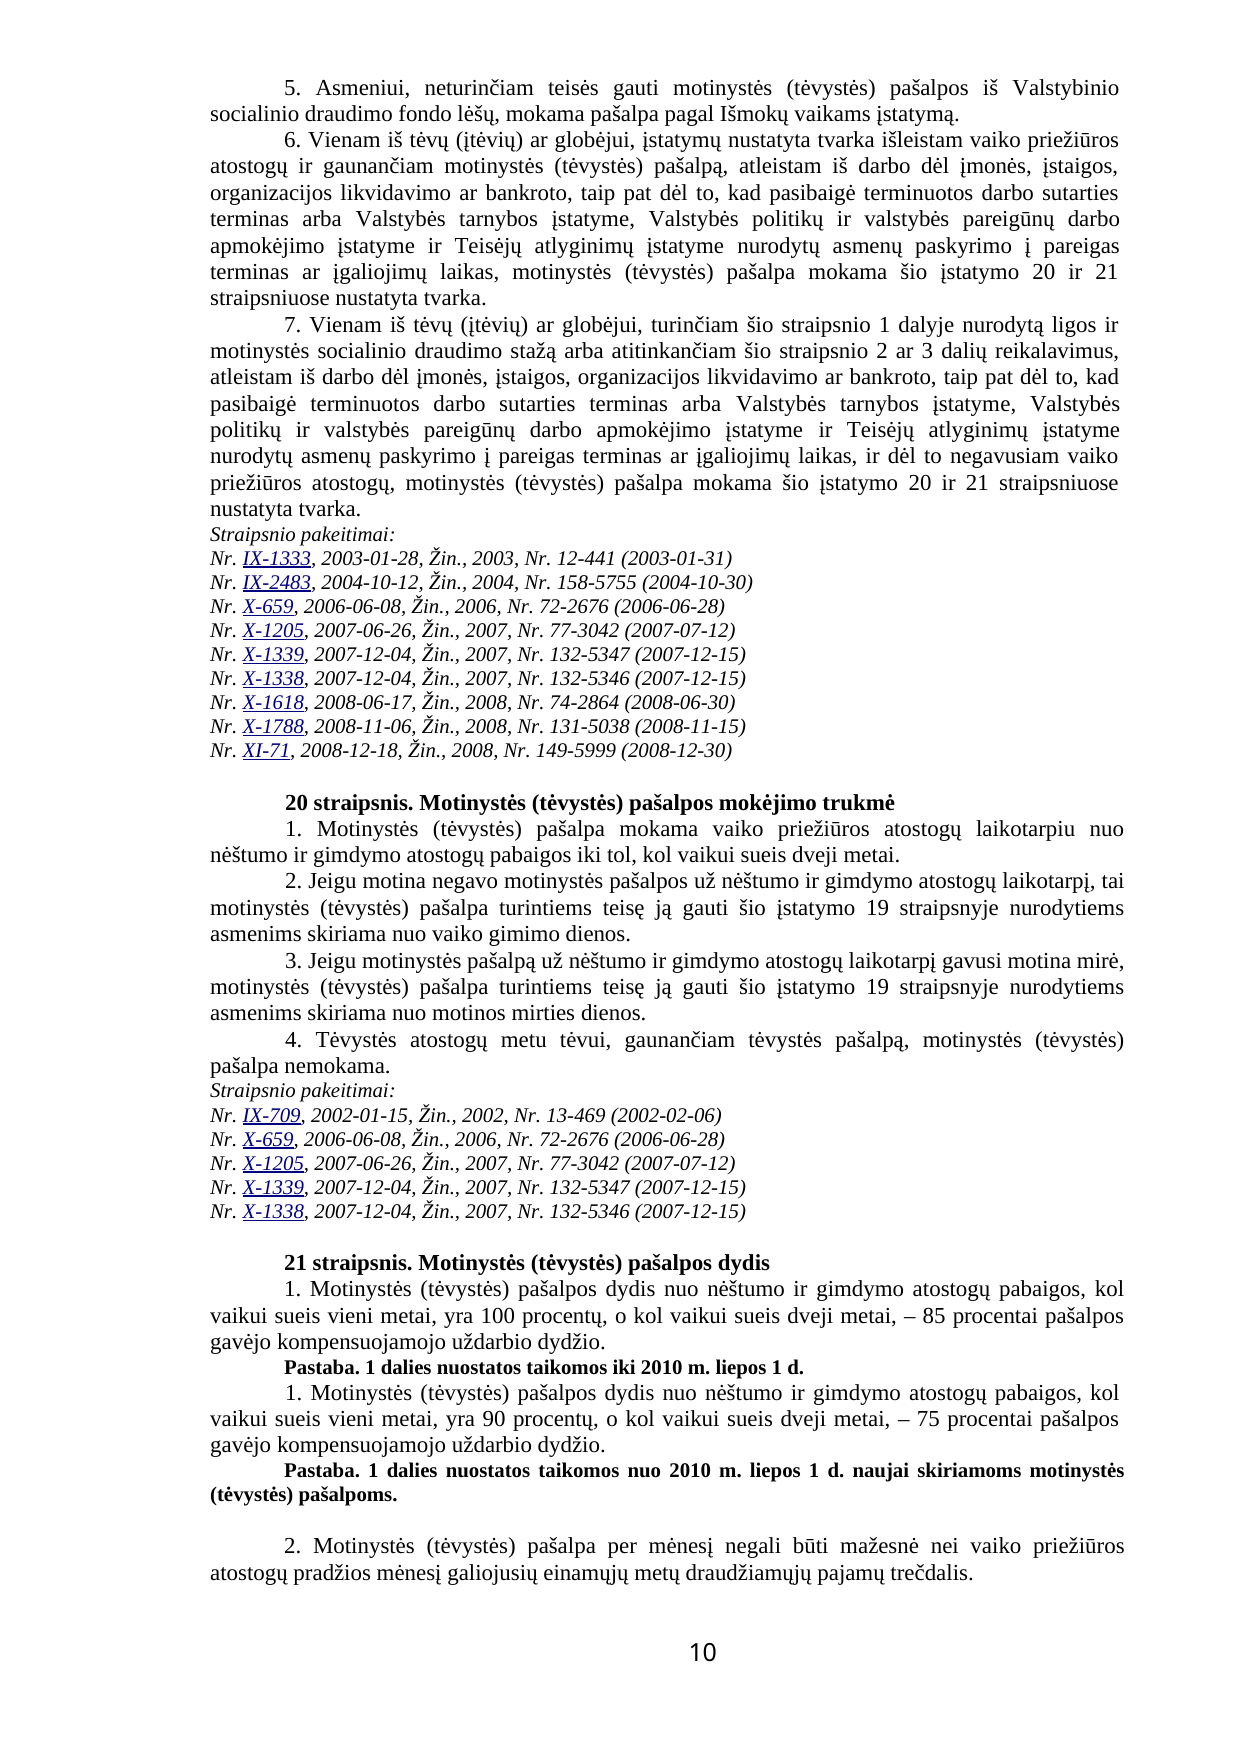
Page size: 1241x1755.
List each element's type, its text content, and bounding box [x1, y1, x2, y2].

text 20 straipsnis. Motinystės (tėvystės) pašalpos mokėjimo trukmė [210, 788, 1126, 815]
text Pastaba. 1 dalies nuostatos taikomos nuo 2010 m. liepos 1 d. naujai skiriamoms motinystės (tėvystės) pašalpoms. [210, 1458, 1126, 1506]
text 7. Vienam iš tėvų (įtėvių) ar globėjui, turinčiam šio straipsnio 1 dalyje nurodytą ligos ir motinystės socialinio draudimo stažą arba atitinkančiam šio straipsnio 2 ar 3 dalių reikalavimus, atleistam iš darbo dėl įmonės, įstaigos, organizacijos likvidavimo ar bankroto, taip pat dėl to, kad pasibaigė terminuotos darbo sutarties terminas arba Valstybės tarnybos įstatyme, Valstybės politikų ir valstybės pareigūnų darbo apmokėjimo įstatyme ir Teisėjų atlyginimų įstatyme nurodytų asmenų paskyrimo į pareigas terminas ar įgaliojimų laikas, ir dėl to negavusiam vaiko priežiūros atostogų, motinystės (tėvystės) pašalpa mokama šio įstatymo 20 ir 21 straipsniuose nustatyta tvarka. [210, 311, 1120, 522]
text Nr. X-1205, 2007-06-26, Žin., 2007, Nr. 77-3042 (2007-07-12) [210, 1151, 1126, 1175]
text 1. Motinystės (tėvystės) pašalpa mokama vaiko priežiūros atostogų laikotarpiu nuo nėštumo ir gimdymo atostogų pabaigos iki tol, kol vaikui sueis dveji metai. [210, 815, 1126, 868]
text 1. Motinystės (tėvystės) pašalpos dydis nuo nėštumo ir gimdymo atostogų pabaigos, kol vaikui sueis vieni metai, yra 90 procentų, o kol vaikui sueis dveji metai, – 75 procentai pašalpos gavėjo kompensuojamojo uždarbio dydžio. [210, 1379, 1120, 1458]
text 1. Motinystės (tėvystės) pašalpos dydis nuo nėštumo ir gimdymo atostogų pabaigos, kol vaikui sueis vieni metai, yra 100 procentų, o kol vaikui sueis dveji metai, – 85 procentai pašalpos gavėjo kompensuojamojo uždarbio dydžio. [210, 1276, 1126, 1354]
text 2. Jeigu motina negavo motinystės pašalpos už nėštumo ir gimdymo atostogų laikotarpį, tai motinystės (tėvystės) pašalpa turintiems teisę ją gauti šio įstatymo 19 straipsnyje nurodytiems asmenims skiriama nuo vaiko gimimo dienos. [210, 868, 1126, 947]
text Nr. X-1618, 2008-06-17, Žin., 2008, Nr. 74-2864 (2008-06-30) [210, 690, 1126, 714]
text Nr. XI-71, 2008-12-18, Žin., 2008, Nr. 149-5999 (2008-12-30) [210, 738, 1126, 762]
text Straipsnio pakeitimai: [210, 522, 1126, 546]
text Nr. X-659, 2006-06-08, Žin., 2006, Nr. 72-2676 (2006-06-28) [210, 1127, 1126, 1151]
text Straipsnio pakeitimai: [210, 1078, 1126, 1102]
text 3. Jeigu motinystės pašalpą už nėštumo ir gimdymo atostogų laikotarpį gavusi motina mirė, motinystės (tėvystės) pašalpa turintiems teisę ją gauti šio įstatymo 19 straipsnyje nurodytiems asmenims skiriama nuo motinos mirties dienos. [210, 947, 1126, 1026]
text 5. Asmeniui, neturinčiam teisės gauti motinystės (tėvystės) pašalpos iš Valstybinio socialinio draudimo fondo lėšų, mokama pašalpa pagal Išmokų vaikams įstatymą. [210, 73, 1120, 126]
text Nr. X-1338, 2007-12-04, Žin., 2007, Nr. 132-5346 (2007-12-15) [210, 1199, 1126, 1223]
text Nr. X-1338, 2007-12-04, Žin., 2007, Nr. 132-5346 (2007-12-15) [210, 666, 1126, 690]
text 2. Motinystės (tėvystės) pašalpa per mėnesį negali būti mažesnė nei vaiko priežiūros atostogų pradžios mėnesį galiojusių einamųjų metų draudžiamųjų pajamų trečdalis. [210, 1532, 1126, 1585]
text 6. Vienam iš tėvų (įtėvių) ar globėjui, įstatymų nustatyta tvarka išleistam vaiko priežiūros atostogų ir gaunančiam motinystės (tėvystės) pašalpą, atleistam iš darbo dėl įmonės, įstaigos, organizacijos likvidavimo ar bankroto, taip pat dėl to, kad pasibaigė terminuotos darbo sutarties terminas arba Valstybės tarnybos įstatyme, Valstybės politikų ir valstybės pareigūnų darbo apmokėjimo įstatyme ir Teisėjų atlyginimų įstatyme nurodytų asmenų paskyrimo į pareigas terminas ar įgaliojimų laikas, motinystės (tėvystės) pašalpa mokama šio įstatymo 20 ir 21 straipsniuose nustatyta tvarka. [210, 126, 1120, 311]
text Nr. X-1788, 2008-11-06, Žin., 2008, Nr. 131-5038 (2008-11-15) [210, 714, 1126, 738]
text Nr. X-1339, 2007-12-04, Žin., 2007, Nr. 132-5347 (2007-12-15) [210, 1175, 1126, 1199]
text 4. Tėvystės atostogų metu tėvui, gaunančiam tėvystės pašalpą, motinystės (tėvystės) pašalpa nemokama. [210, 1026, 1126, 1078]
text Pastaba. 1 dalies nuostatos taikomos iki 2010 m. liepos 1 d. [210, 1354, 1126, 1379]
text Nr. IX-709, 2002-01-15, Žin., 2002, Nr. 13-469 (2002-02-06) [210, 1102, 1126, 1127]
text Nr. X-659, 2006-06-08, Žin., 2006, Nr. 72-2676 (2006-06-28) [210, 594, 1126, 618]
text Nr. X-1339, 2007-12-04, Žin., 2007, Nr. 132-5347 (2007-12-15) [210, 642, 1126, 666]
text Nr. IX-1333, 2003-01-28, Žin., 2003, Nr. 12-441 (2003-01-31) [210, 546, 1126, 570]
text Nr. IX-2483, 2004-10-12, Žin., 2004, Nr. 158-5755 (2004-10-30) [210, 570, 1126, 594]
text 21 straipsnis. Motinystės (tėvystės) pašalpos dydis [210, 1249, 1126, 1276]
text Nr. X-1205, 2007-06-26, Žin., 2007, Nr. 77-3042 (2007-07-12) [210, 618, 1126, 642]
